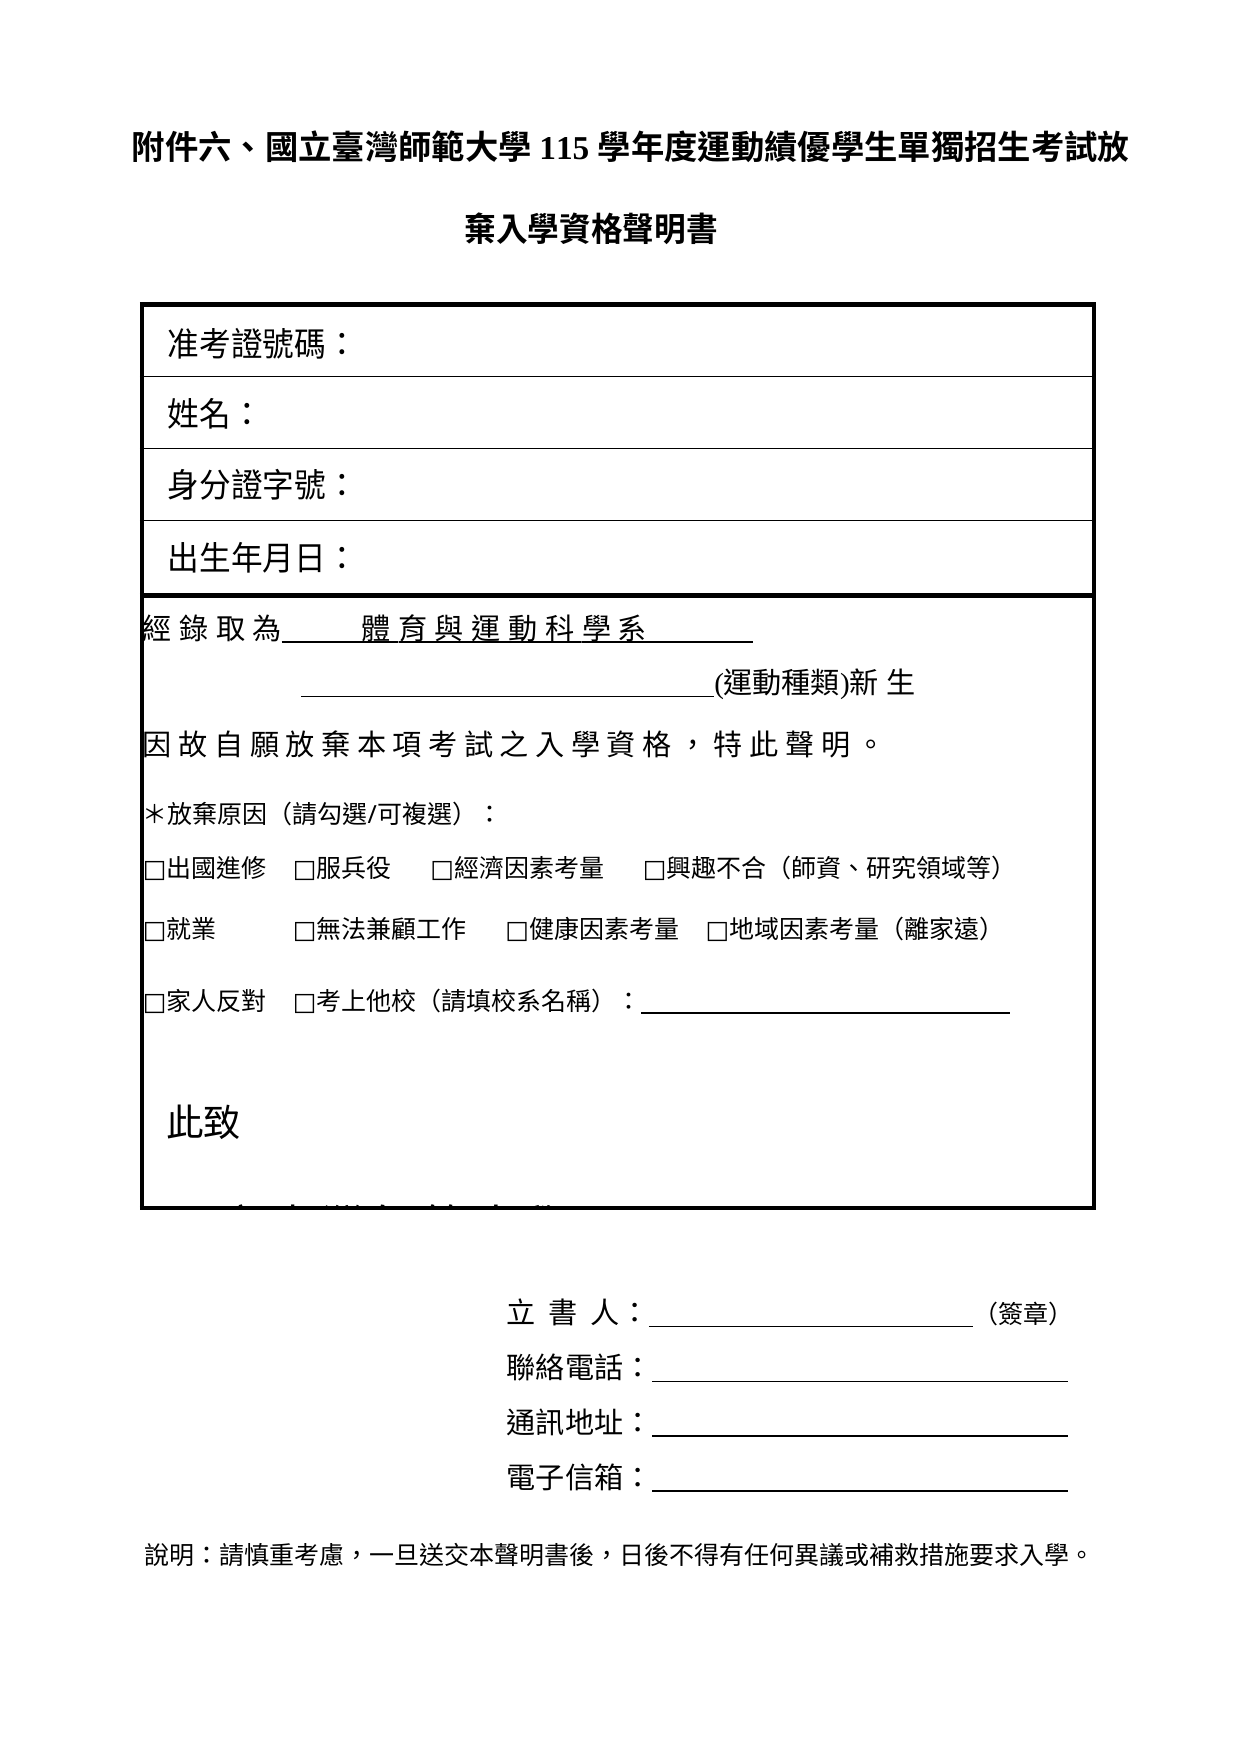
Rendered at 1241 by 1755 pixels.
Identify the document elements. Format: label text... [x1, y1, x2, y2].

table_cell 經 錄 取 為 體 育 與 運 動 科 學 系 (運動種類)新 生 因 故 自 願 放 棄 本 項 考 試 之 入 學 資 格 ， 特 此 聲 明 。 ＊放棄原因（請勾選/可複選）： □出國進修 □服兵役 □經濟因素考量 □興趣不合（師資、研究領域等） □就業 □無法兼顧工作 □健康因素考量 □地域因素考量（離家遠） □家人反對 □考上他校（請填校系名稱）：＿＿＿＿ 此致 國立臺灣師範大學 [144, 598, 1092, 1206]
table_cell 姓名： [144, 377, 1092, 448]
subtitle 附件六、國立臺灣師範大學 115 學年度運動績優學生單獨招生考試放棄入學資格聲明書 [131, 121, 1129, 251]
subtitle 說明：請慎重考慮，一旦送交本聲明書後，日後不得有任何異議或補救措施要求入學。 [101, 1536, 1136, 1572]
table_cell 出生年月日： [144, 521, 1092, 593]
table_cell 身分證字號： [144, 449, 1092, 520]
table_header 准考證號碼： [144, 307, 1092, 376]
subtitle 立 書 人： （簽章）聯絡電話： 通訊地址： 電子信箱： [506, 1290, 1073, 1497]
